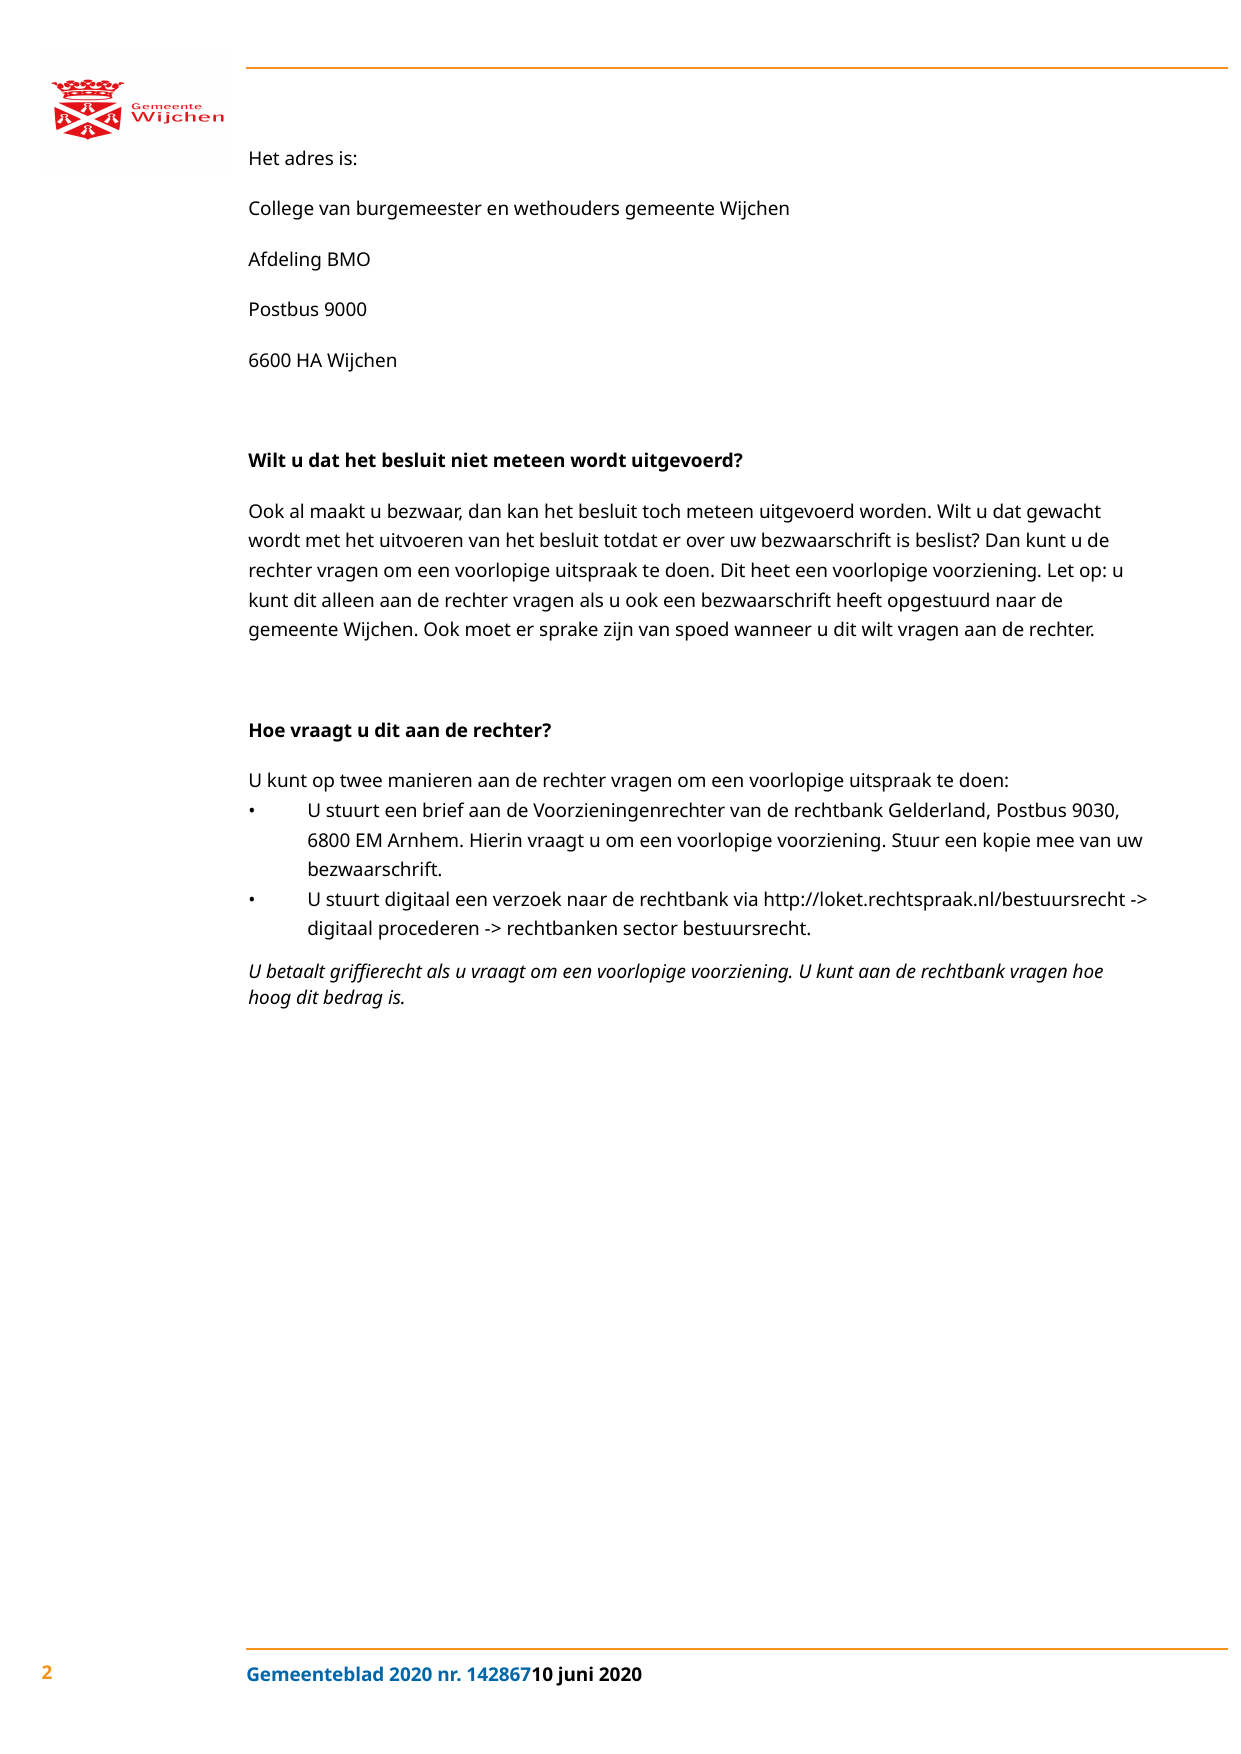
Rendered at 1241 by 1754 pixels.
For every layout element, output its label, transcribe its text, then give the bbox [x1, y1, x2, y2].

text Wilt u dat het besluit niet meteen wordt uitgevoerd? [248, 448, 1152, 473]
text Hoe vraagt u dit aan de rechter? [248, 717, 1152, 743]
text Postbus 9000 [248, 296, 1152, 322]
text 6600 HA Wijchen [248, 347, 1152, 373]
text Ook al maakt u bezwaar, dan kan het besluit toch meteen uitgevoerd worden. Wilt u dat gewacht wordt met het uitvoeren van het besluit totdat er over uw bezwaarschrift is beslist? Dan kunt u de rechter vragen om een voorlopige uitspraak te doen. Dit heet een voorlopige voorziening. Let op: u kunt dit alleen aan de rechter vragen als u ook een bezwaarschrift heeft opgestuurd naar de gemeente Wijchen. Ook moet er sprake zijn van spoed wanneer u dit wilt vragen aan de rechter. [248, 498, 1152, 642]
text College van burgemeester en wethouders gemeente Wijchen [248, 196, 1152, 221]
text Het adres is: [248, 145, 1152, 171]
list U stuurt een brief aan de Voorzieningenrechter van de rechtbank Gelderland, Postbus 9030, 6800 EM Arnhem. Hierin vraagt u om een voorlopige voorziening. Stuur een kopie mee van uw bezwaarschrift. [248, 797, 1152, 882]
text U betaalt griffierecht als u vraagt om een voorlopige voorziening. U kunt aan de rechtbank vragen hoe hoog dit bedrag is. [248, 959, 1152, 1010]
list U stuurt digitaal een verzoek naar de rechtbank via http://loket.rechtspraak.nl/bestuursrecht -> digitaal procederen -> rechtbanken sector bestuursrecht. [248, 886, 1152, 941]
picture [41, 47, 231, 172]
text Afdeling BMO [248, 246, 1152, 272]
text U kunt op twee manieren aan de rechter vragen om een voorlopige uitspraak te doen: [248, 768, 1152, 793]
